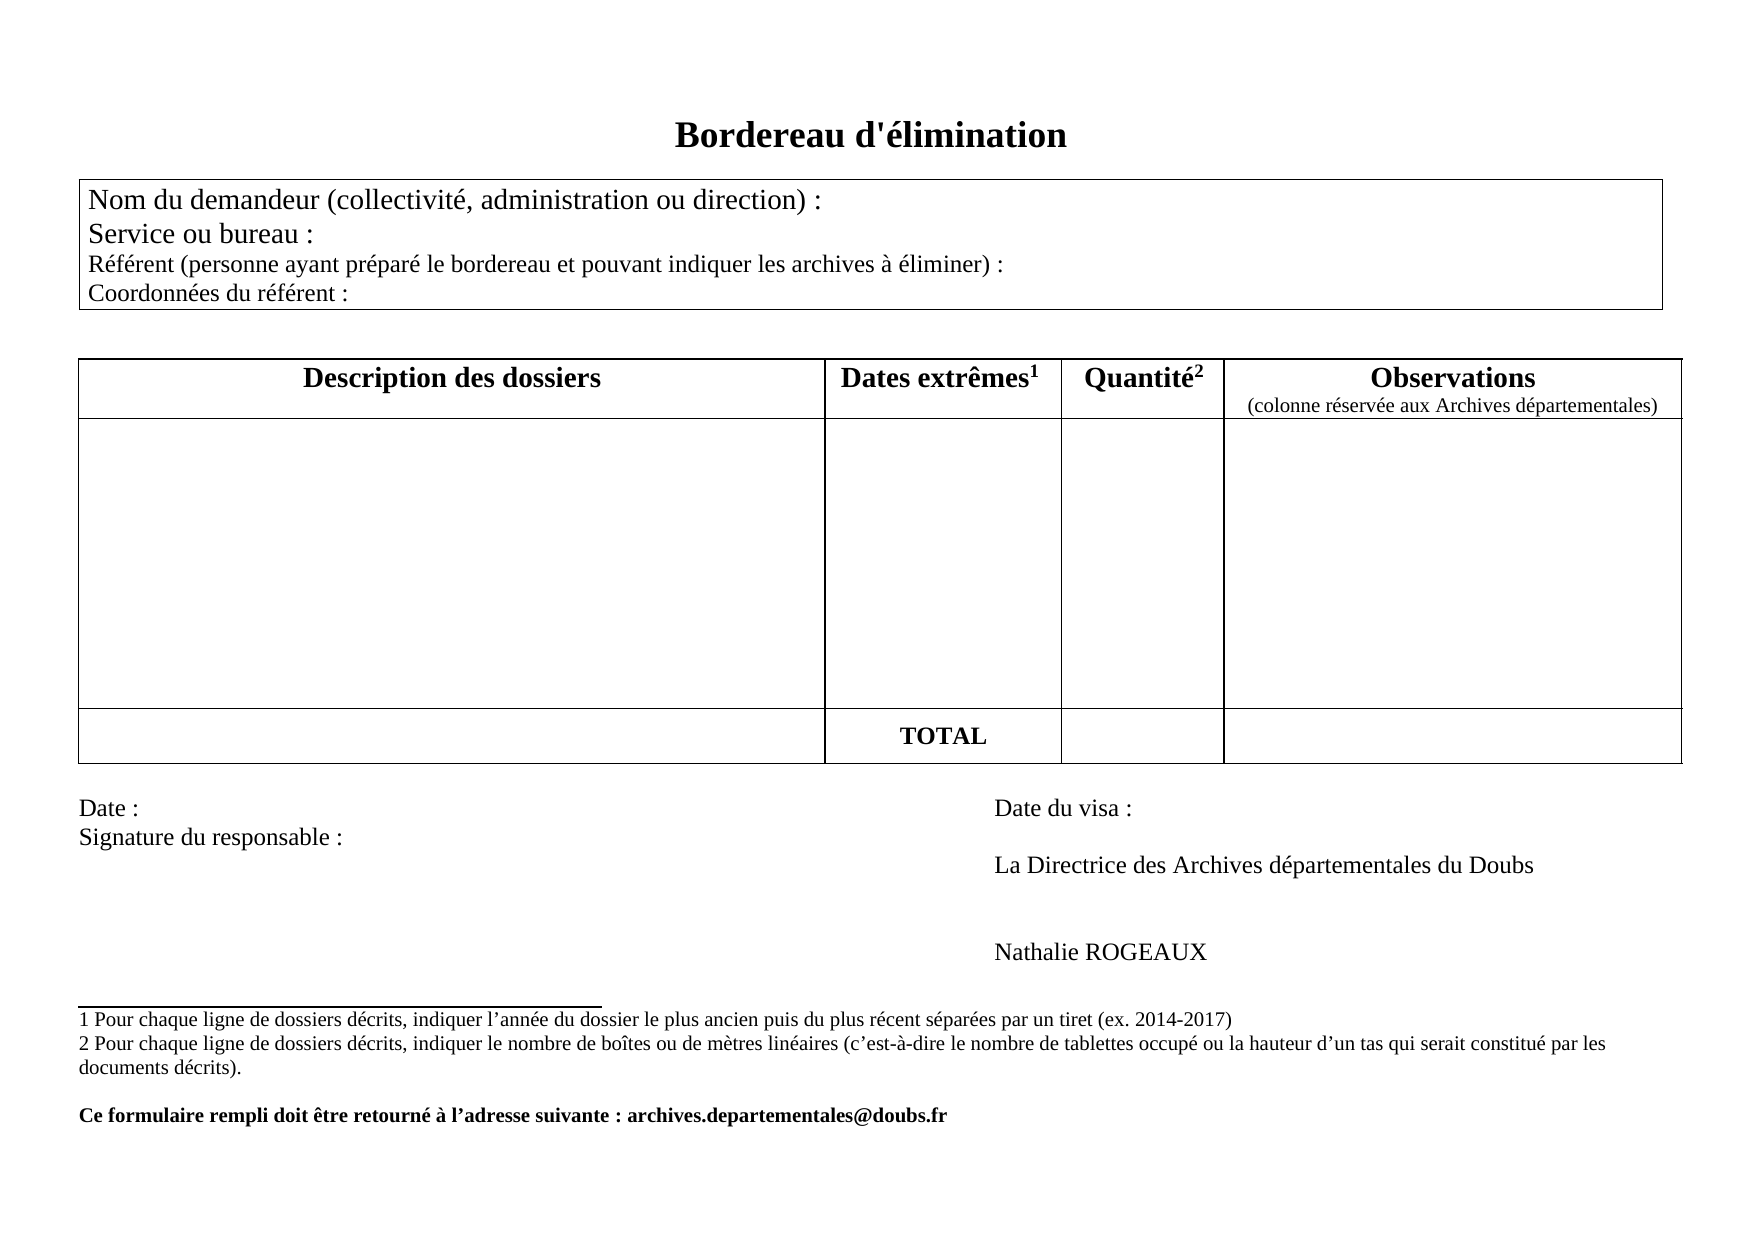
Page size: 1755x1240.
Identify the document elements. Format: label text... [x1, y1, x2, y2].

table_cell [79, 709, 824, 763]
table_header Description des dossiers [79, 360, 824, 417]
table_cell [826, 460, 1061, 502]
text Signature du responsable : [78, 822, 1663, 850]
table_cell [1062, 502, 1223, 543]
table_cell [826, 543, 1061, 584]
table_cell [79, 543, 824, 584]
table_header Quantité [1062, 360, 1223, 417]
table_cell [1062, 709, 1223, 763]
table_header Dates extrêmes [826, 360, 1061, 417]
table_cell [1062, 584, 1223, 625]
text Référent (personne ayant préparé le bordereau et pouvant indiquer les archives à éliminer) : [80, 246, 1662, 275]
table_cell [826, 419, 1061, 460]
table_cell [826, 667, 1061, 708]
table_cell [1225, 709, 1681, 763]
table_cell TOTAL [826, 709, 1061, 763]
table_cell [79, 419, 824, 460]
table_cell [79, 460, 824, 502]
table_cell [1225, 625, 1681, 667]
table_cell [1225, 502, 1681, 543]
table_cell [826, 502, 1061, 543]
subtitle Date : Date du visa : [78, 793, 1663, 822]
table_cell [1062, 419, 1223, 460]
table_cell [1225, 419, 1681, 460]
text Coordonnées du référent : [80, 275, 1662, 309]
text Nathalie ROGEAUX [994, 937, 1663, 965]
subtitle Service ou bureau : [80, 213, 1662, 246]
table_cell [1062, 543, 1223, 584]
table_cell [79, 667, 824, 708]
table_cell [1225, 543, 1681, 584]
text La Directrice des Archives départementales du Doubs [78, 850, 1663, 879]
table_cell [1062, 667, 1223, 708]
table_cell [1225, 667, 1681, 708]
table_cell [1062, 460, 1223, 502]
table_cell [1062, 625, 1223, 667]
table_cell [79, 625, 824, 667]
text Bordereau d'élimination [78, 112, 1663, 155]
table_cell [79, 502, 824, 543]
table_cell [79, 584, 824, 625]
table_cell [1225, 460, 1681, 502]
table_cell [1225, 584, 1681, 625]
table_cell [826, 625, 1061, 667]
table_cell [826, 584, 1061, 625]
subtitle Nom du demandeur (collectivité, administration ou direction) : [80, 180, 1662, 213]
table_header Observations (colonne réservée aux Archives départementales) [1225, 360, 1681, 417]
